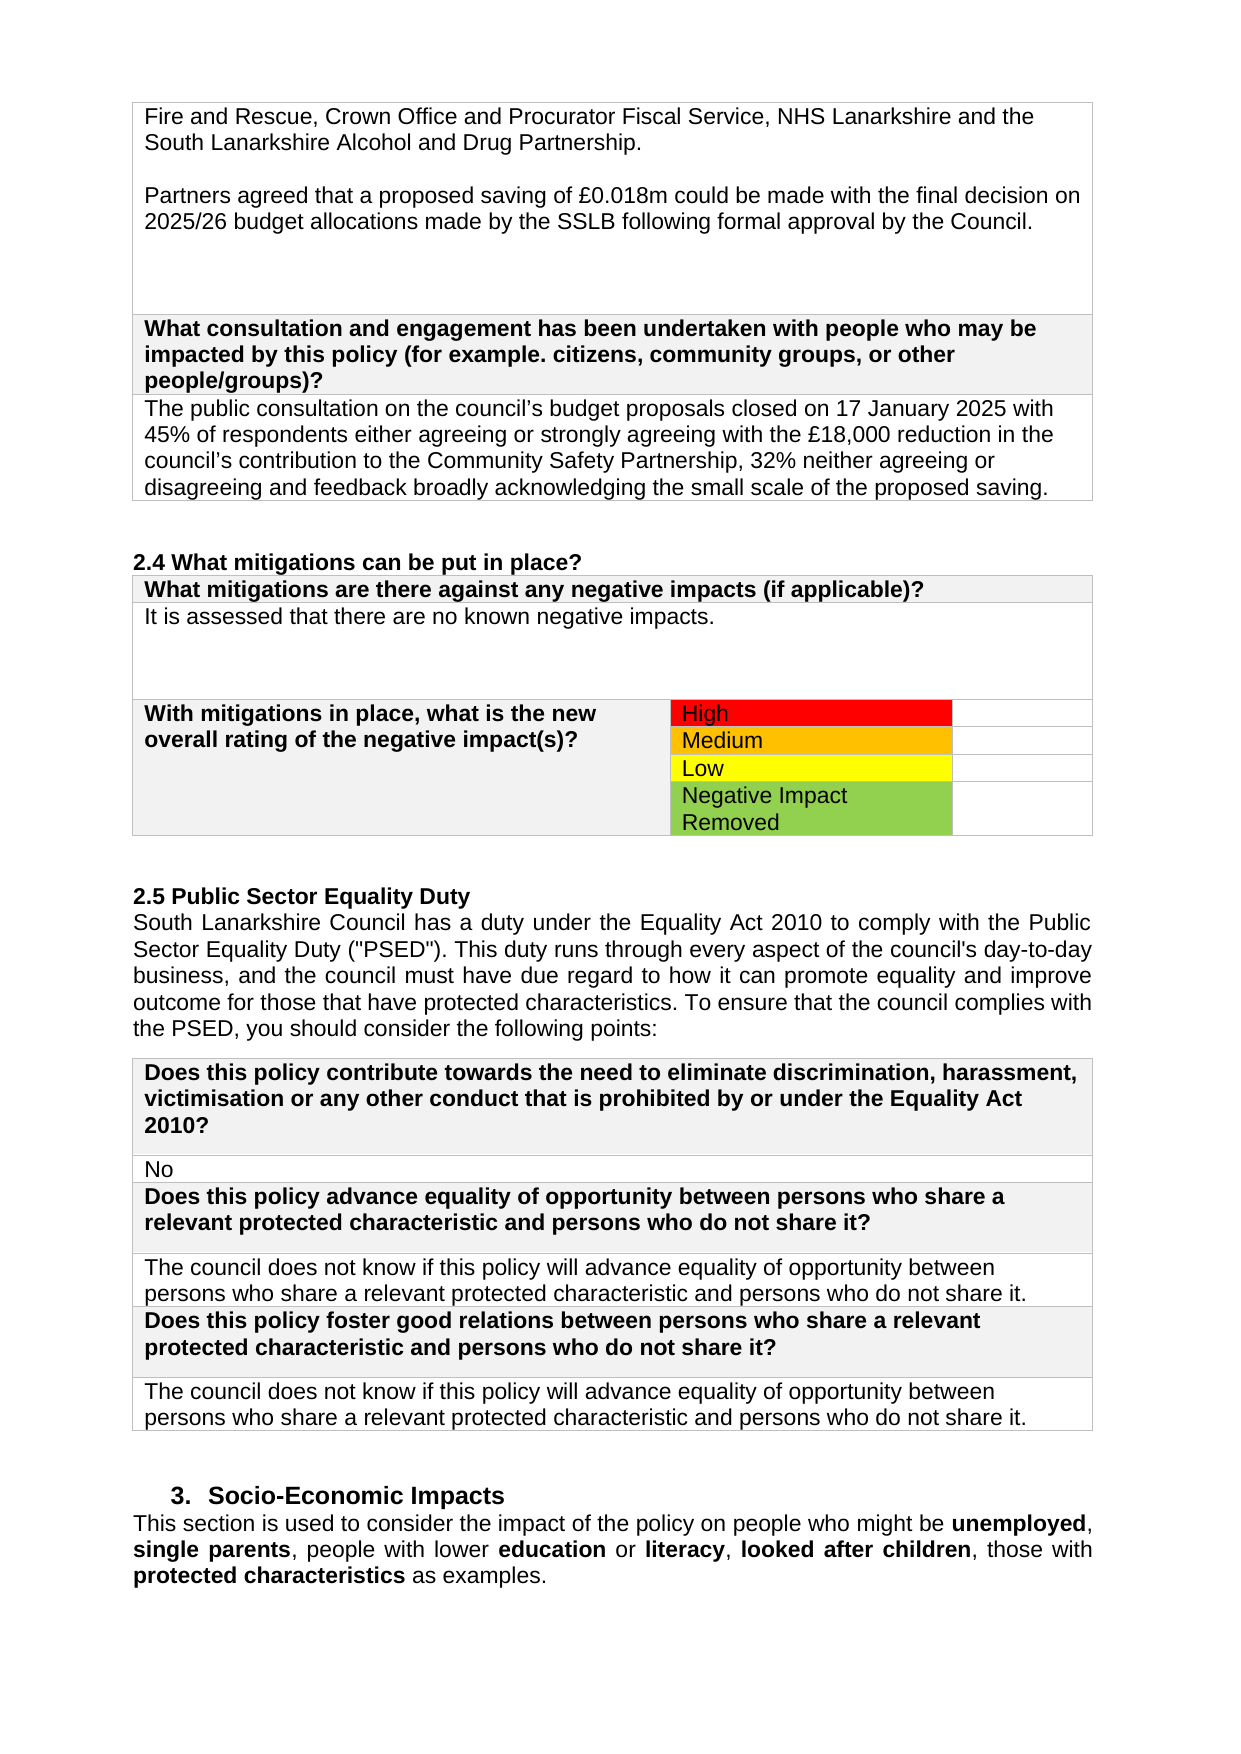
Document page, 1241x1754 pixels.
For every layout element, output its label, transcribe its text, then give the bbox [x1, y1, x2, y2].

table_cell With mitigations in place, what is the new overall rating of the negative impact(s)? [133, 700, 670, 835]
table_cell Negative Impact Removed [671, 782, 952, 835]
table_cell Low [671, 755, 952, 781]
text This section is used to consider the impact of the policy on people who might be unemployed, single parents, people with lower education or literacy, looked after children, those with protected characteristics as examples. [133, 1510, 1093, 1589]
table_cell Does this policy advance equality of opportunity between persons who share a relevant protected characteristic and persons who do not share it? [133, 1183, 1092, 1252]
subtitle 2.5 Public Sector Equality Duty [133, 883, 1093, 909]
table_cell The council does not know if this policy will advance equality of opportunity between persons who share a relevant protected characteristic and persons who do not share it. [133, 1378, 1092, 1430]
table_header What mitigations are there against any negative impacts (if applicable)? [133, 576, 1092, 602]
table_cell [953, 700, 1092, 726]
table_cell The council does not know if this policy will advance equality of opportunity between persons who share a relevant protected characteristic and persons who do not share it. [133, 1254, 1092, 1306]
table_cell Medium [671, 727, 952, 754]
table_cell The public consultation on the council’s budget proposals closed on 17 January 2025 with 45% of respondents either agreeing or strongly agreeing with the £18,000 reduction in the council’s contribution to the Community Safety Partnership, 32% neither agreeing or disagreeing and feedback broadly acknowledging the small scale of the proposed saving. [133, 395, 1092, 500]
text South Lanarkshire Council has a duty under the Equality Act 2010 to comply with the Public Sector Equality Duty ("PSED"). This duty runs through every aspect of the council's day-to-day business, and the council must have due regard to how it can promote equality and improve outcome for those that have protected characteristics. To ensure that the council complies with the PSED, you should consider the following points: [133, 909, 1093, 1041]
table_cell [953, 727, 1092, 754]
table_cell No [133, 1156, 1092, 1182]
table_cell It is assessed that there are no known negative impacts. [133, 603, 1092, 699]
table_header Does this policy contribute towards the need to eliminate discrimination, harassment, victimisation or any other conduct that is prohibited by or under the Equality Act 2010? [133, 1059, 1092, 1154]
table_cell Fire and Rescue, Crown Office and Procurator Fiscal Service, NHS Lanarkshire and the South Lanarkshire Alcohol and Drug Partnership. Partners agreed that a proposed saving of £0.018m could be made with the final decision on 2025/26 budget allocations made by the SSLB following formal approval by the Council. [133, 103, 1092, 314]
subtitle Socio-Economic Impacts [170, 1481, 1093, 1510]
table_cell Does this policy foster good relations between persons who share a relevant protected characteristic and persons who do not share it? [133, 1307, 1092, 1377]
subtitle 2.4 What mitigations can be put in place? [133, 548, 1093, 575]
table_cell [953, 755, 1092, 781]
table_cell [953, 782, 1092, 835]
table_cell What consultation and engagement has been undertaken with people who may be impacted by this policy (for example. citizens, community groups, or other people/groups)? [133, 315, 1092, 394]
table_cell High [671, 700, 952, 726]
